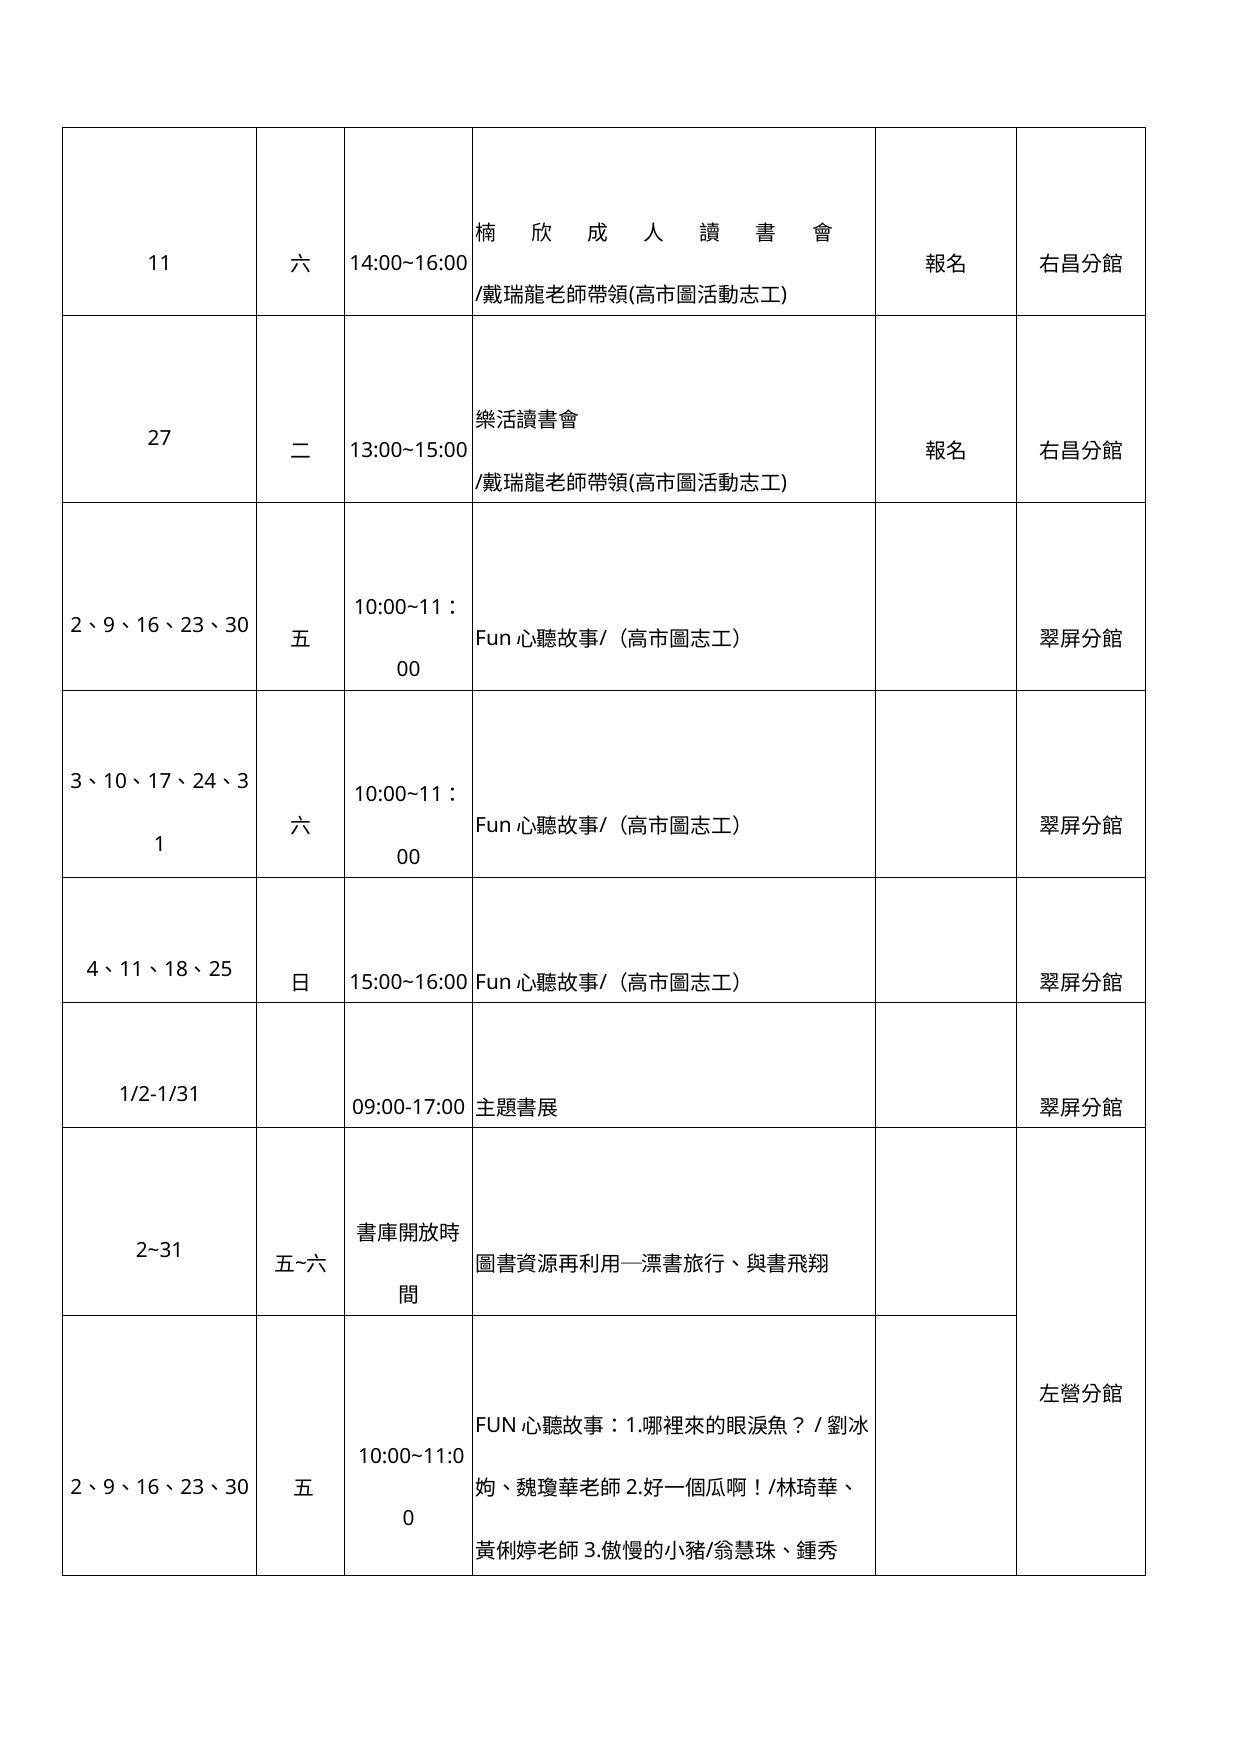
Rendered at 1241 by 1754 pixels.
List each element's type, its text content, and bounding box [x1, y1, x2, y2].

table_cell 圖書資源再利用─漂書旅行、與書飛翔 [473, 1128, 875, 1314]
table_cell 右昌分館 [1017, 128, 1145, 314]
table_cell Fun心聽故事/（高市圖志工） [473, 878, 875, 1002]
table_cell 2、9、16、23、30 [63, 1316, 256, 1575]
table_cell 右昌分館 [1017, 316, 1145, 502]
table_cell 樂活讀書會 /戴瑞龍老師帶領(高市圖活動志工) [473, 316, 875, 502]
table_cell 4、11、18、25 [63, 878, 256, 1002]
table_cell 翠屏分館 [1017, 878, 1145, 1002]
table_cell 10:00~11：00 [345, 503, 472, 689]
table_cell 27 [63, 316, 256, 502]
table_cell 楠欣成人讀書會 /戴瑞龍老師帶領(高市圖活動志工) [473, 128, 875, 314]
table_cell Fun心聽故事/（高市圖志工） [473, 503, 875, 689]
table_cell 2、9、16、23、30 [63, 503, 256, 689]
table_cell [876, 1128, 1016, 1314]
table_cell [876, 691, 1016, 877]
table_cell 左營分館 [1017, 1128, 1145, 1575]
table_cell 14:00~16:00 [345, 128, 472, 314]
table_cell 15:00~16:00 [345, 878, 472, 1002]
table_cell 報名 [876, 316, 1016, 502]
table_cell 3、10、17、24、31 [63, 691, 256, 877]
table_cell [876, 878, 1016, 1002]
table_cell 五 [257, 1316, 344, 1575]
table_cell 13:00~15:00 [345, 316, 472, 502]
table_cell 五 [257, 503, 344, 689]
table_cell [876, 1003, 1016, 1127]
table_cell 報名 [876, 128, 1016, 314]
table_cell 日 [257, 878, 344, 1002]
table_cell [257, 1003, 344, 1127]
table_cell 翠屏分館 [1017, 1003, 1145, 1127]
table_cell 10:00~11:00 [345, 1316, 472, 1575]
table_cell [876, 503, 1016, 689]
table_cell 五~六 [257, 1128, 344, 1314]
table_cell Fun心聽故事/（高市圖志工） [473, 691, 875, 877]
table_cell 六 [257, 691, 344, 877]
table_cell 書庫開放時間 [345, 1128, 472, 1314]
table_cell 1/2-1/31 [63, 1003, 256, 1127]
table_cell 10:00~11：00 [345, 691, 472, 877]
table_cell 主題書展 [473, 1003, 875, 1127]
table_cell 二 [257, 316, 344, 502]
table_cell [876, 1316, 1016, 1575]
table_cell 11 [63, 128, 256, 314]
table_cell FUN心聽故事：1.哪裡來的眼淚魚？ / 劉冰姁、魏瓊華老師 2.好一個瓜啊！/林琦華、黃俐婷老師 3.傲慢的小豬/翁慧珠、鍾秀 [473, 1316, 875, 1575]
table_cell 翠屏分館 [1017, 691, 1145, 877]
table_cell 六 [257, 128, 344, 314]
table_cell 翠屏分館 [1017, 503, 1145, 689]
table_cell 2~31 [63, 1128, 256, 1314]
table_cell 09:00-17:00 [345, 1003, 472, 1127]
